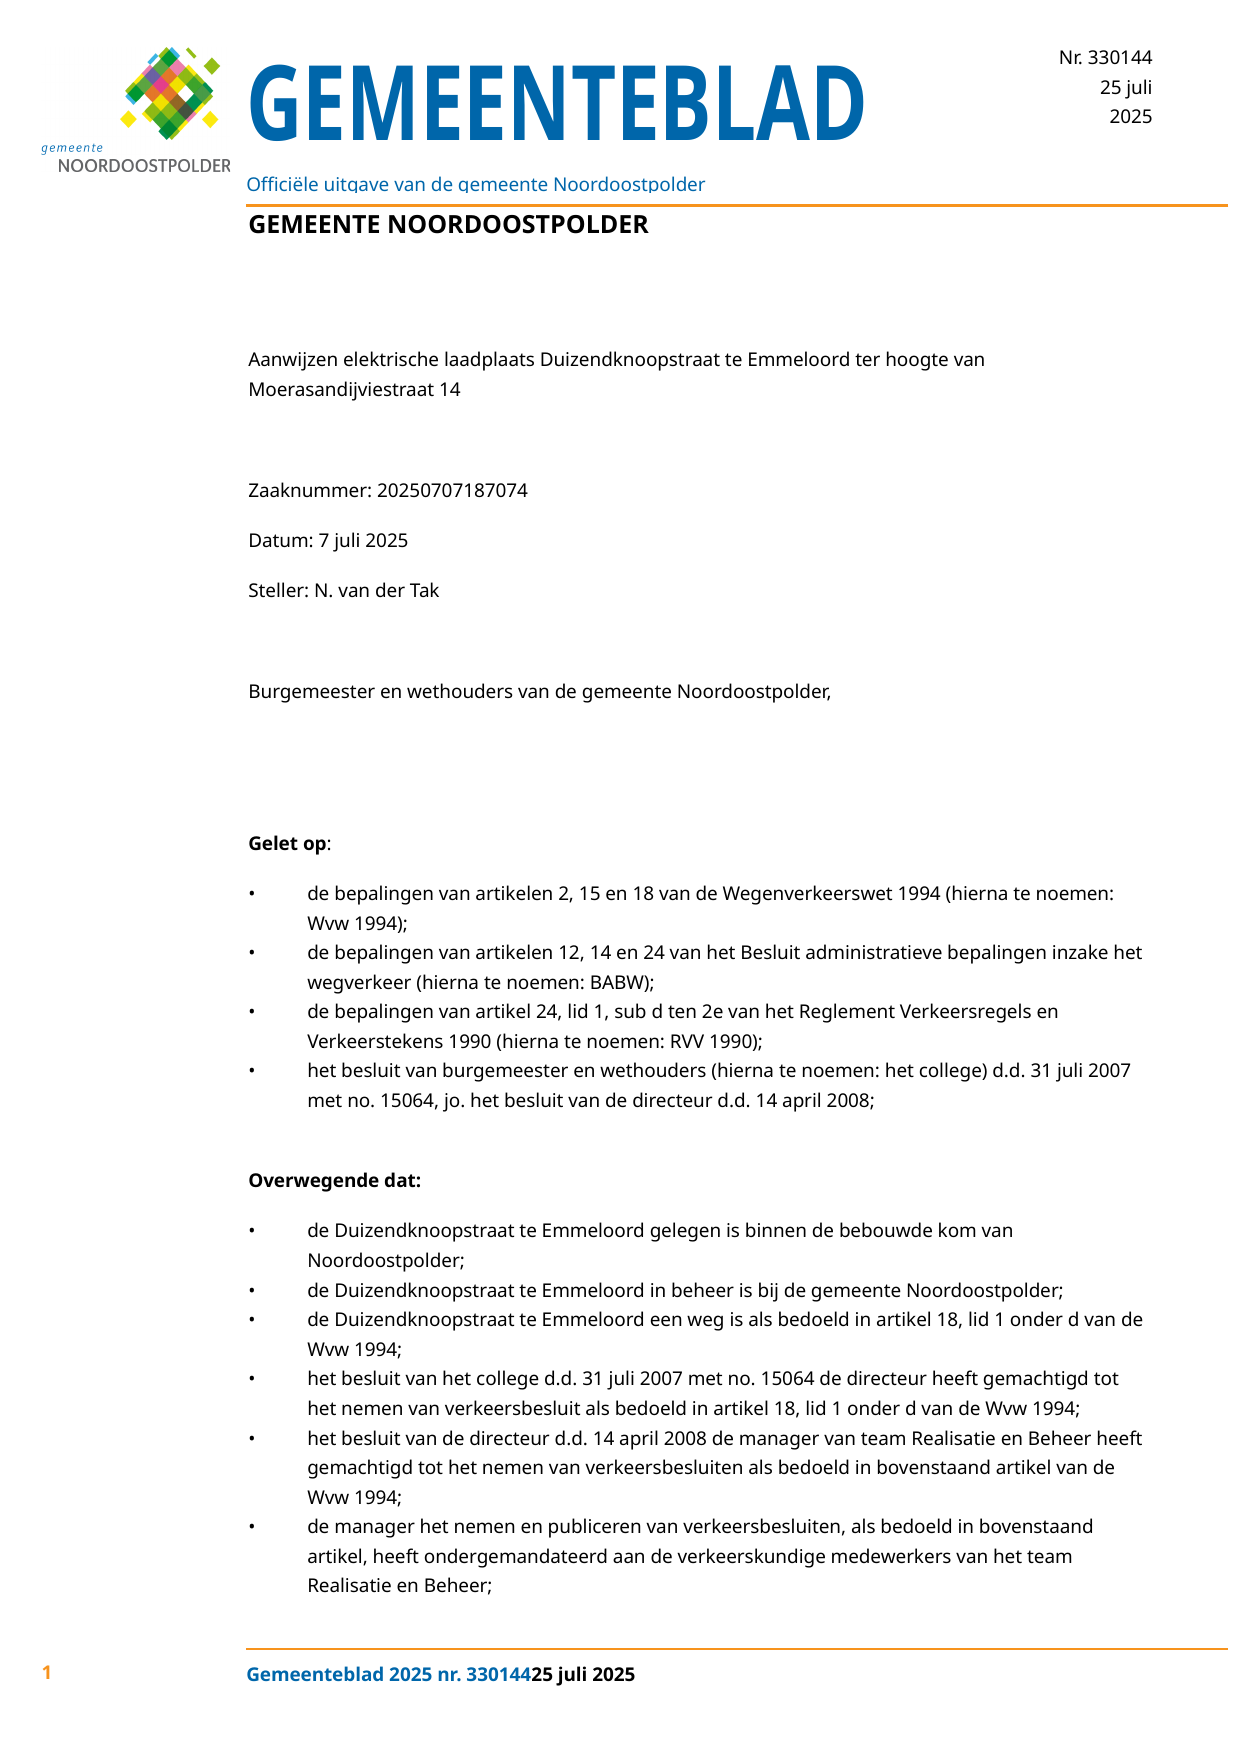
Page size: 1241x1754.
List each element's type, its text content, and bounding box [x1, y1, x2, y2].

text Aanwijzen elektrische laadplaats Duizendknoopstraat te Emmeloord ter hoogte van Moerasandijviestraat 14 [248, 346, 1152, 402]
text Burgemeester en wethouders van de gemeente Noordoostpolder, [248, 678, 1152, 704]
list de bepalingen van artikelen 2, 15 en 18 van de Wegenverkeerswet 1994 (hierna te noemen: Wvw 1994); [248, 880, 1152, 936]
text Steller: N. van der Tak [248, 578, 1152, 603]
text Zaaknummer: 20250707187074 [248, 477, 1152, 503]
list de Duizendknoopstraat te Emmeloord gelegen is binnen de bebouwde kom van Noordoostpolder; [248, 1218, 1152, 1273]
text Gelet op: [248, 830, 1152, 856]
picture [41, 47, 231, 172]
text GEMEENTE NOORDOOSTPOLDER [248, 207, 1152, 241]
list het besluit van het college d.d. 31 juli 2007 met no. 15064 de directeur heeft gemachtigd tot het nemen van verkeersbesluit als bedoeld in artikel 18, lid 1 onder d van de Wvw 1994; [248, 1366, 1152, 1421]
list het besluit van de directeur d.d. 14 april 2008 de manager van team Realisatie en Beheer heeft gemachtigd tot het nemen van verkeersbesluiten als bedoeld in bovenstaand artikel van de Wvw 1994; [248, 1425, 1152, 1510]
list de Duizendknoopstraat te Emmeloord een weg is als bedoeld in artikel 18, lid 1 onder d van de Wvw 1994; [248, 1306, 1152, 1362]
text Overwegende dat: [248, 1167, 1152, 1193]
list het besluit van burgemeester en wethouders (hierna te noemen: het college) d.d. 31 juli 2007 met no. 15064, jo. het besluit van de directeur d.d. 14 april 2008; [248, 1058, 1152, 1113]
list de bepalingen van artikelen 12, 14 en 24 van het Besluit administratieve bepalingen inzake het wegverkeer (hierna te noemen: BABW); [248, 939, 1152, 995]
list de bepalingen van artikel 24, lid 1, sub d ten 2e van het Reglement Verkeersregels en Verkeerstekens 1990 (hierna te noemen: RVV 1990); [248, 998, 1152, 1054]
list de manager het nemen en publiceren van verkeersbesluiten, als bedoeld in bovenstaand artikel, heeft ondergemandateerd aan de verkeerskundige medewerkers van het team Realisatie en Beheer; [248, 1513, 1152, 1598]
list de Duizendknoopstraat te Emmeloord in beheer is bij de gemeente Noordoostpolder; [248, 1277, 1152, 1303]
text Datum: 7 juli 2025 [248, 527, 1152, 553]
